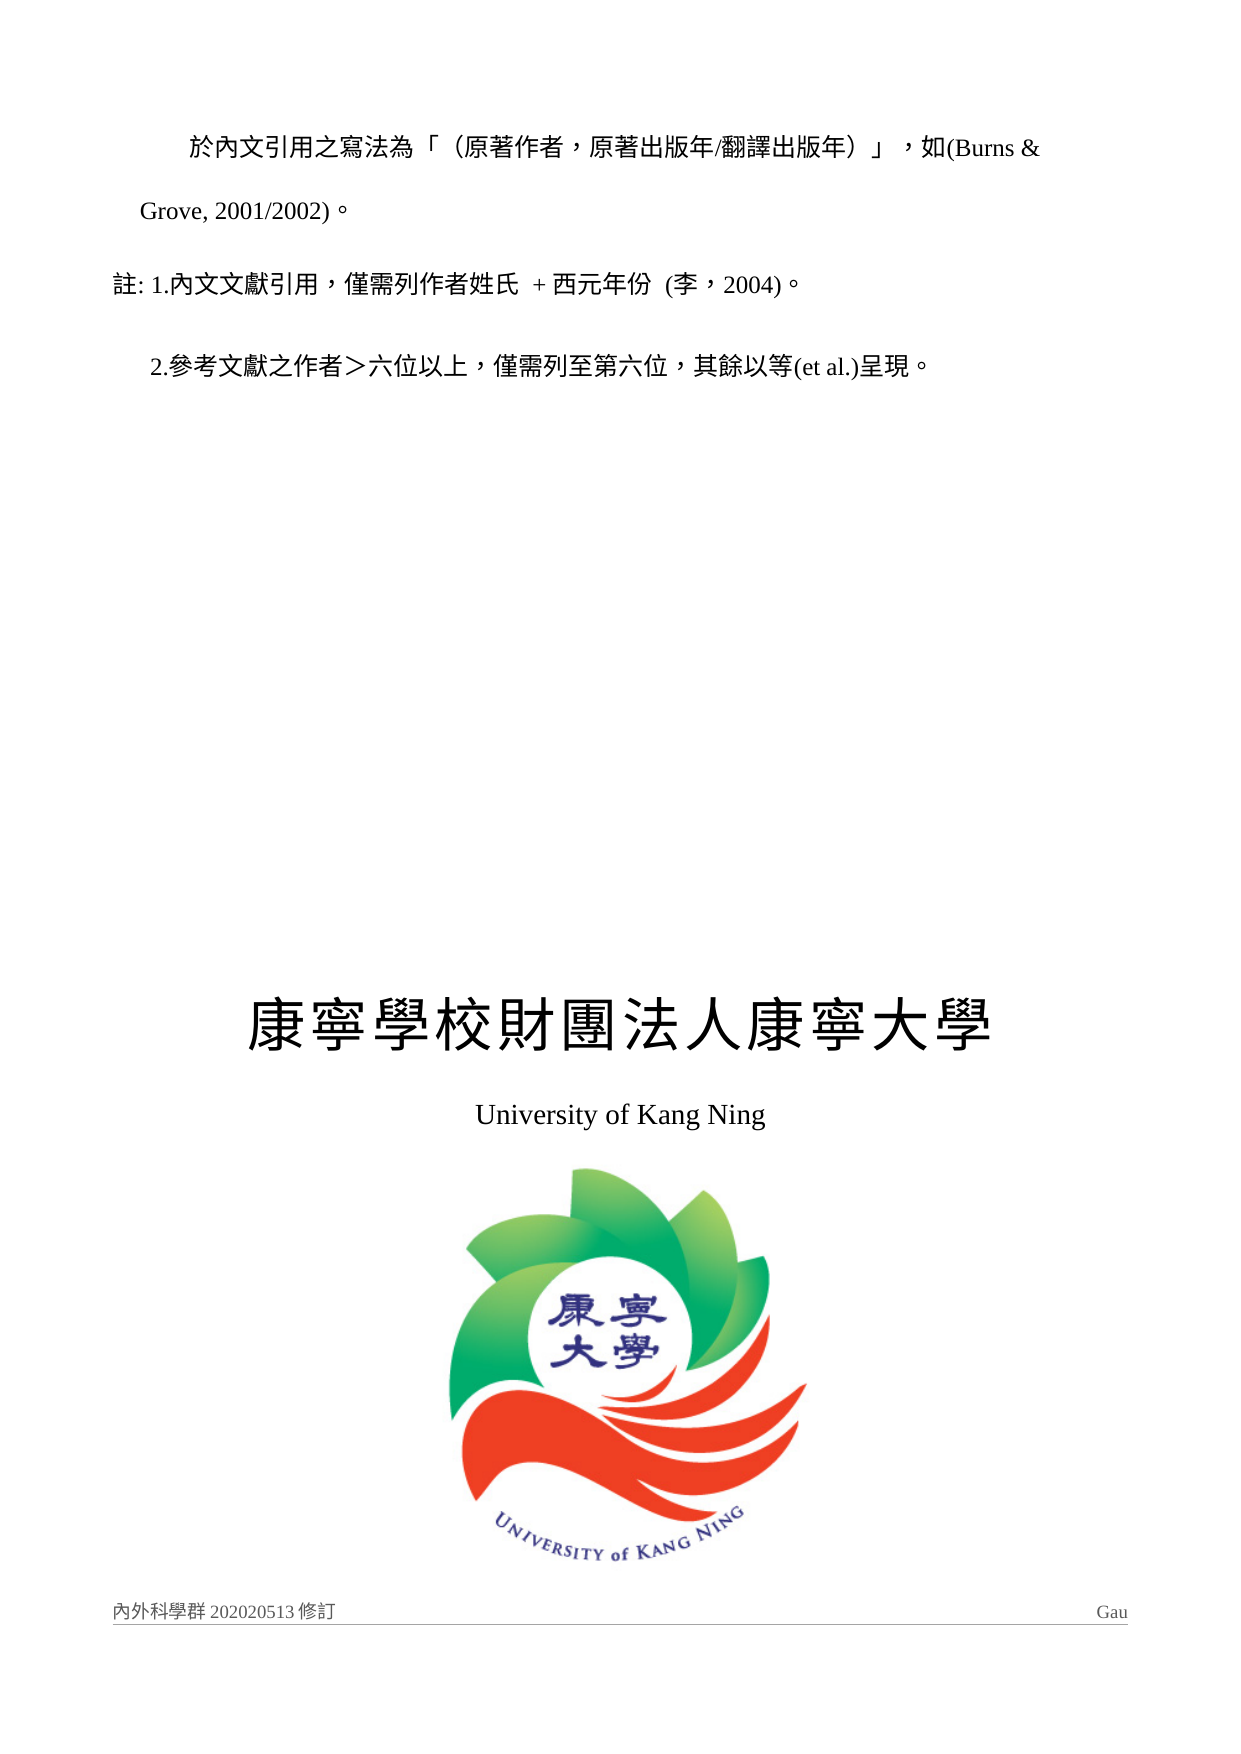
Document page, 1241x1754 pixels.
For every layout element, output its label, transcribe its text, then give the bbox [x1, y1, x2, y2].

text 註: 1.內文文獻引用，僅需列作者姓氏 + 西元年份 (李，2004)。 [112, 241, 1128, 304]
text 2.參考文獻之作者＞六位以上，僅需列至第六位，其餘以等(et al.)呈現。 [112, 323, 1128, 385]
table_cell [88, 93, 138, 241]
table_cell 於內文引用之寫法為「（原著作者，原著出版年/翻譯出版年）」，如(Burns & Grove, 2001/2002)。 [138, 93, 1103, 241]
text 康寧學校財團法人康寧大學 [112, 948, 1128, 1073]
text University of Kang Ning [112, 1073, 1128, 1135]
